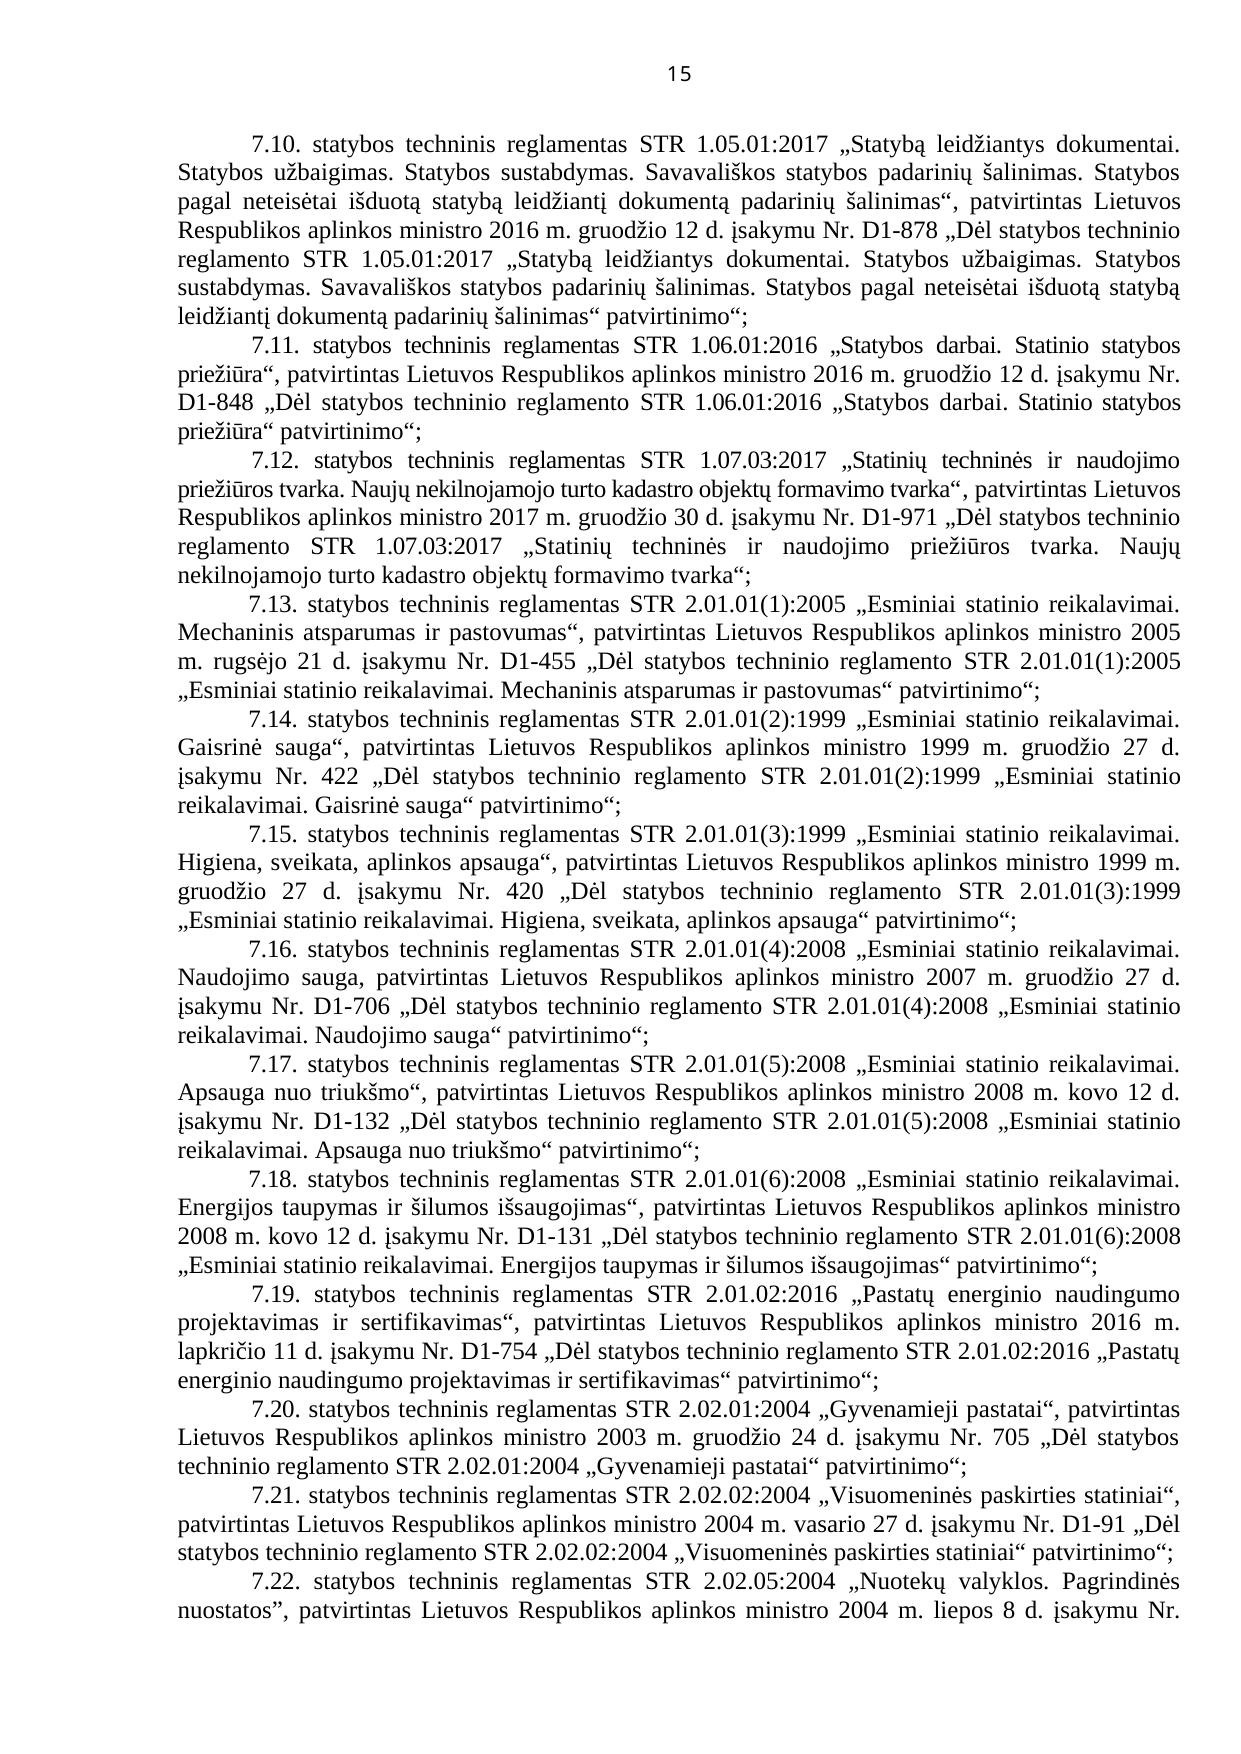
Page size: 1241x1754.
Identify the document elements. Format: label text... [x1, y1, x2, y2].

text 7.11. statybos techninis reglamentas STR 1.06.01:2016 „Statybos darbai. Statinio statybos priežiūra“, patvirtintas Lietuvos Respublikos aplinkos ministro 2016 m. gruodžio 12 d. įsakymu Nr. D1-848 „Dėl statybos techninio reglamento STR 1.06.01:2016 „Statybos darbai. Statinio statybos priežiūra“ patvirtinimo“; [177, 330, 1181, 445]
text 7.17. statybos techninis reglamentas STR 2.01.01(5):2008 „Esminiai statinio reikalavimai. Apsauga nuo triukšmo“, patvirtintas Lietuvos Respublikos aplinkos ministro 2008 m. kovo 12 d. įsakymu Nr. D1-132 „Dėl statybos techninio reglamento STR 2.01.01(5):2008 „Esminiai statinio reikalavimai. Apsauga nuo triukšmo“ patvirtinimo“; [177, 1049, 1181, 1164]
text 7.13. statybos techninis reglamentas STR 2.01.01(1):2005 „Esminiai statinio reikalavimai. Mechaninis atsparumas ir pastovumas“, patvirtintas Lietuvos Respublikos aplinkos ministro 2005 m. rugsėjo 21 d. įsakymu Nr. D1-455 „Dėl statybos techninio reglamento STR 2.01.01(1):2005 „Esminiai statinio reikalavimai. Mechaninis atsparumas ir pastovumas“ patvirtinimo“; [177, 589, 1181, 704]
text 7.16. statybos techninis reglamentas STR 2.01.01(4):2008 „Esminiai statinio reikalavimai. Naudojimo sauga, patvirtintas Lietuvos Respublikos aplinkos ministro 2007 m. gruodžio 27 d. įsakymu Nr. D1-706 „Dėl statybos techninio reglamento STR 2.01.01(4):2008 „Esminiai statinio reikalavimai. Naudojimo sauga“ patvirtinimo“; [177, 934, 1181, 1049]
text 7.22. statybos techninis reglamentas STR 2.02.05:2004 „Nuotekų valyklos. Pagrindinės nuostatos”, patvirtintas Lietuvos Respublikos aplinkos ministro 2004 m. liepos 8 d. įsakymu Nr. [177, 1566, 1181, 1624]
text 7.14. statybos techninis reglamentas STR 2.01.01(2):1999 „Esminiai statinio reikalavimai. Gaisrinė sauga“, patvirtintas Lietuvos Respublikos aplinkos ministro 1999 m. gruodžio 27 d. įsakymu Nr. 422 „Dėl statybos techninio reglamento STR 2.01.01(2):1999 „Esminiai statinio reikalavimai. Gaisrinė sauga“ patvirtinimo“; [177, 704, 1181, 819]
text 7.19. statybos techninis reglamentas STR 2.01.02:2016 „Pastatų energinio naudingumo projektavimas ir sertifikavimas“, patvirtintas Lietuvos Respublikos aplinkos ministro 2016 m. lapkričio 11 d. įsakymu Nr. D1-754 „Dėl statybos techninio reglamento STR 2.01.02:2016 „Pastatų energinio naudingumo projektavimas ir sertifikavimas“ patvirtinimo“; [177, 1279, 1181, 1394]
text 7.21. statybos techninis reglamentas STR 2.02.02:2004 „Visuomeninės paskirties statiniai“, patvirtintas Lietuvos Respublikos aplinkos ministro 2004 m. vasario 27 d. įsakymu Nr. D1-91 „Dėl statybos techninio reglamento STR 2.02.02:2004 „Visuomeninės paskirties statiniai“ patvirtinimo“; [177, 1480, 1181, 1566]
text 7.15. statybos techninis reglamentas STR 2.01.01(3):1999 „Esminiai statinio reikalavimai. Higiena, sveikata, aplinkos apsauga“, patvirtintas Lietuvos Respublikos aplinkos ministro 1999 m. gruodžio 27 d. įsakymu Nr. 420 „Dėl statybos techninio reglamento STR 2.01.01(3):1999 „Esminiai statinio reikalavimai. Higiena, sveikata, aplinkos apsauga“ patvirtinimo“; [177, 819, 1181, 934]
text 7.20. statybos techninis reglamentas STR 2.02.01:2004 „Gyvenamieji pastatai“, patvirtintas Lietuvos Respublikos aplinkos ministro 2003 m. gruodžio 24 d. įsakymu Nr. 705 „Dėl statybos techninio reglamento STR 2.02.01:2004 „Gyvenamieji pastatai“ patvirtinimo“; [177, 1394, 1181, 1480]
text 7.18. statybos techninis reglamentas STR 2.01.01(6):2008 „Esminiai statinio reikalavimai. Energijos taupymas ir šilumos išsaugojimas“, patvirtintas Lietuvos Respublikos aplinkos ministro 2008 m. kovo 12 d. įsakymu Nr. D1-131 „Dėl statybos techninio reglamento STR 2.01.01(6):2008 „Esminiai statinio reikalavimai. Energijos taupymas ir šilumos išsaugojimas“ patvirtinimo“; [177, 1164, 1181, 1279]
text 7.10. statybos techninis reglamentas STR 1.05.01:2017 „Statybą leidžiantys dokumentai. Statybos užbaigimas. Statybos sustabdymas. Savavališkos statybos padarinių šalinimas. Statybos pagal neteisėtai išduotą statybą leidžiantį dokumentą padarinių šalinimas“, patvirtintas Lietuvos Respublikos aplinkos ministro 2016 m. gruodžio 12 d. įsakymu Nr. D1-878 „Dėl statybos techninio reglamento STR 1.05.01:2017 „Statybą leidžiantys dokumentai. Statybos užbaigimas. Statybos sustabdymas. Savavališkos statybos padarinių šalinimas. Statybos pagal neteisėtai išduotą statybą leidžiantį dokumentą padarinių šalinimas“ patvirtinimo“; [177, 129, 1181, 330]
text 7.12. statybos techninis reglamentas STR 1.07.03:2017 „Statinių techninės ir naudojimo priežiūros tvarka. Naujų nekilnojamojo turto kadastro objektų formavimo tvarka“, patvirtintas Lietuvos Respublikos aplinkos ministro 2017 m. gruodžio 30 d. įsakymu Nr. D1-971 „Dėl statybos techninio reglamento STR 1.07.03:2017 „Statinių techninės ir naudojimo priežiūros tvarka. Naujų nekilnojamojo turto kadastro objektų formavimo tvarka“; [177, 445, 1181, 589]
